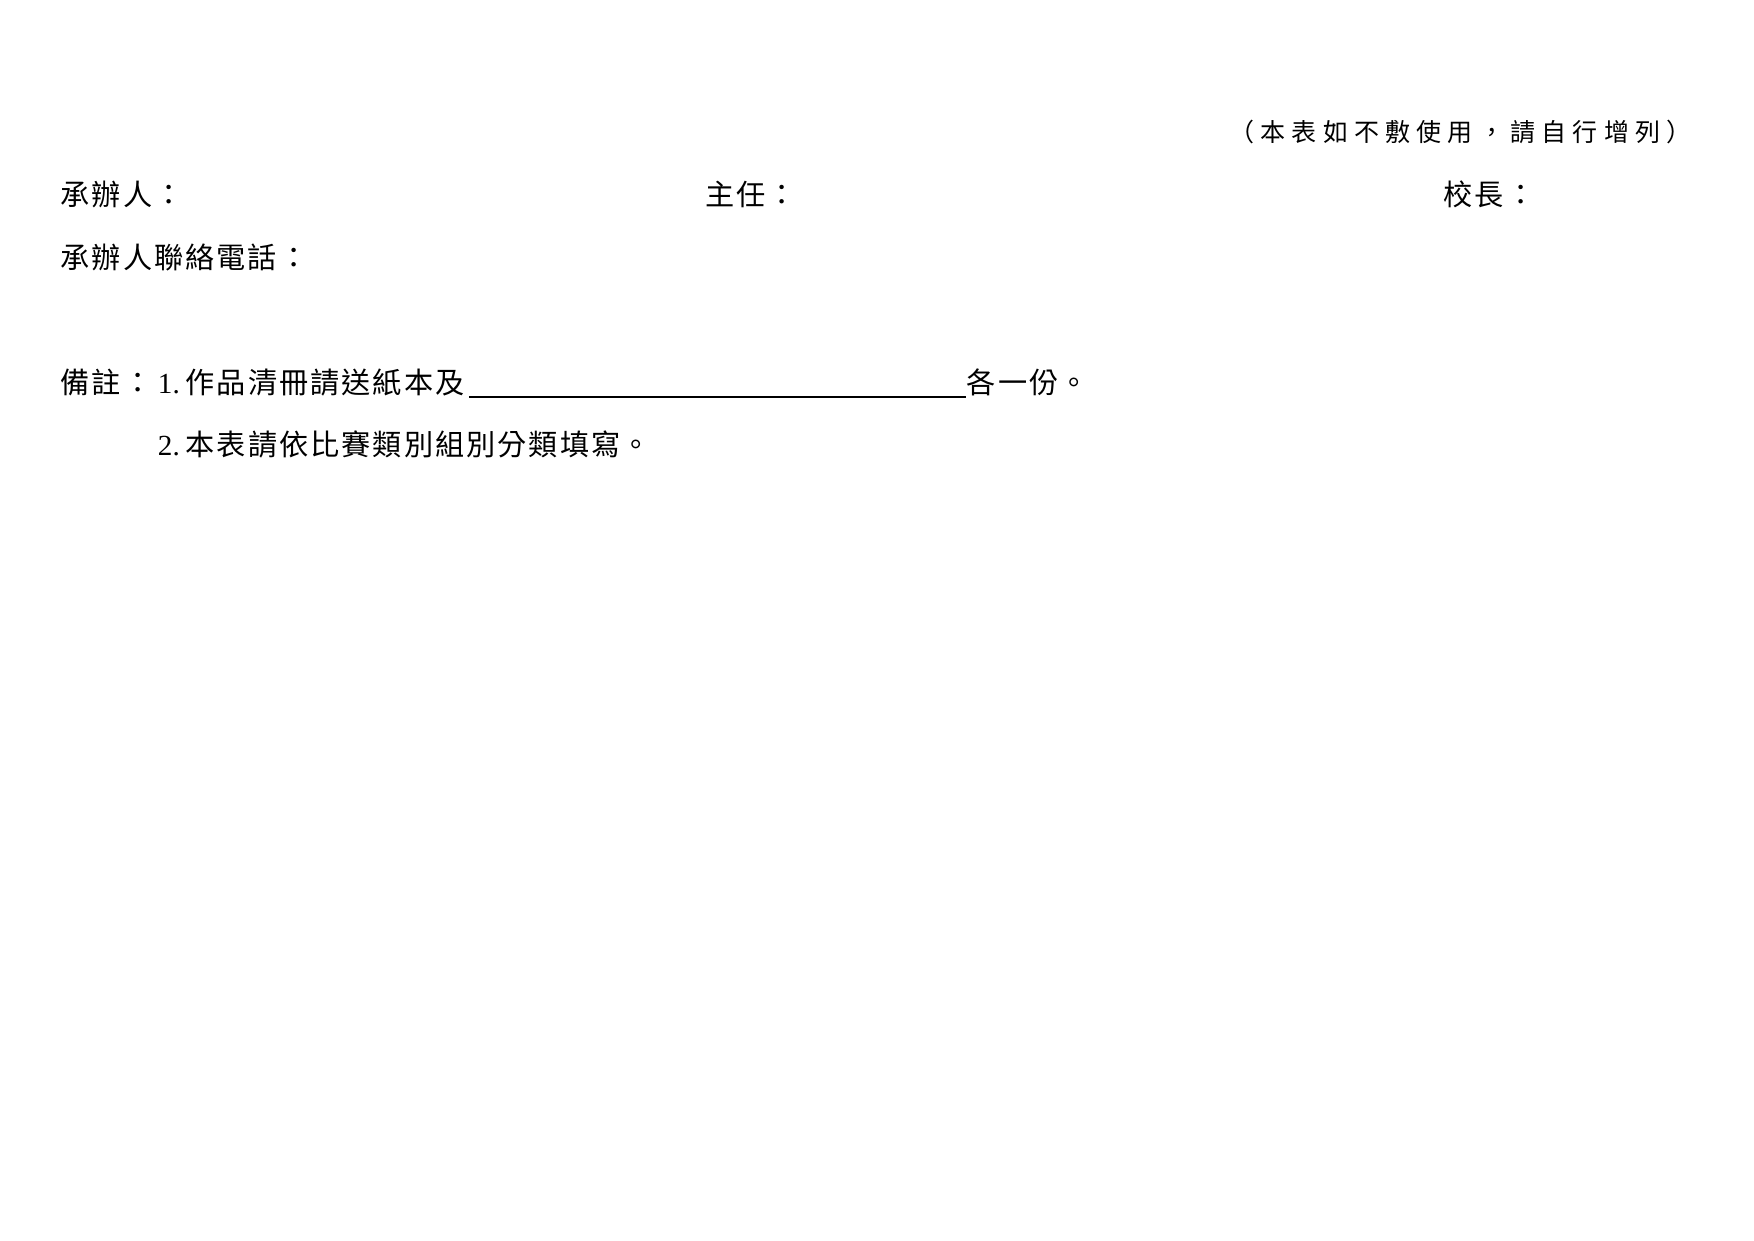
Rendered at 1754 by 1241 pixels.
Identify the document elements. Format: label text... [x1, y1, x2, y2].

text 2.本表請依比賽類別組別分類填寫。 [59, 401, 1695, 464]
text 承辦人聯絡電話： [59, 214, 1695, 276]
text 承辦人： 主任： 校長： [59, 151, 1695, 214]
text （本表如不敷使用，請自行增列） [59, 89, 1695, 151]
text 備註：1.作品清冊請送紙本及 各一份。 [59, 339, 1695, 401]
